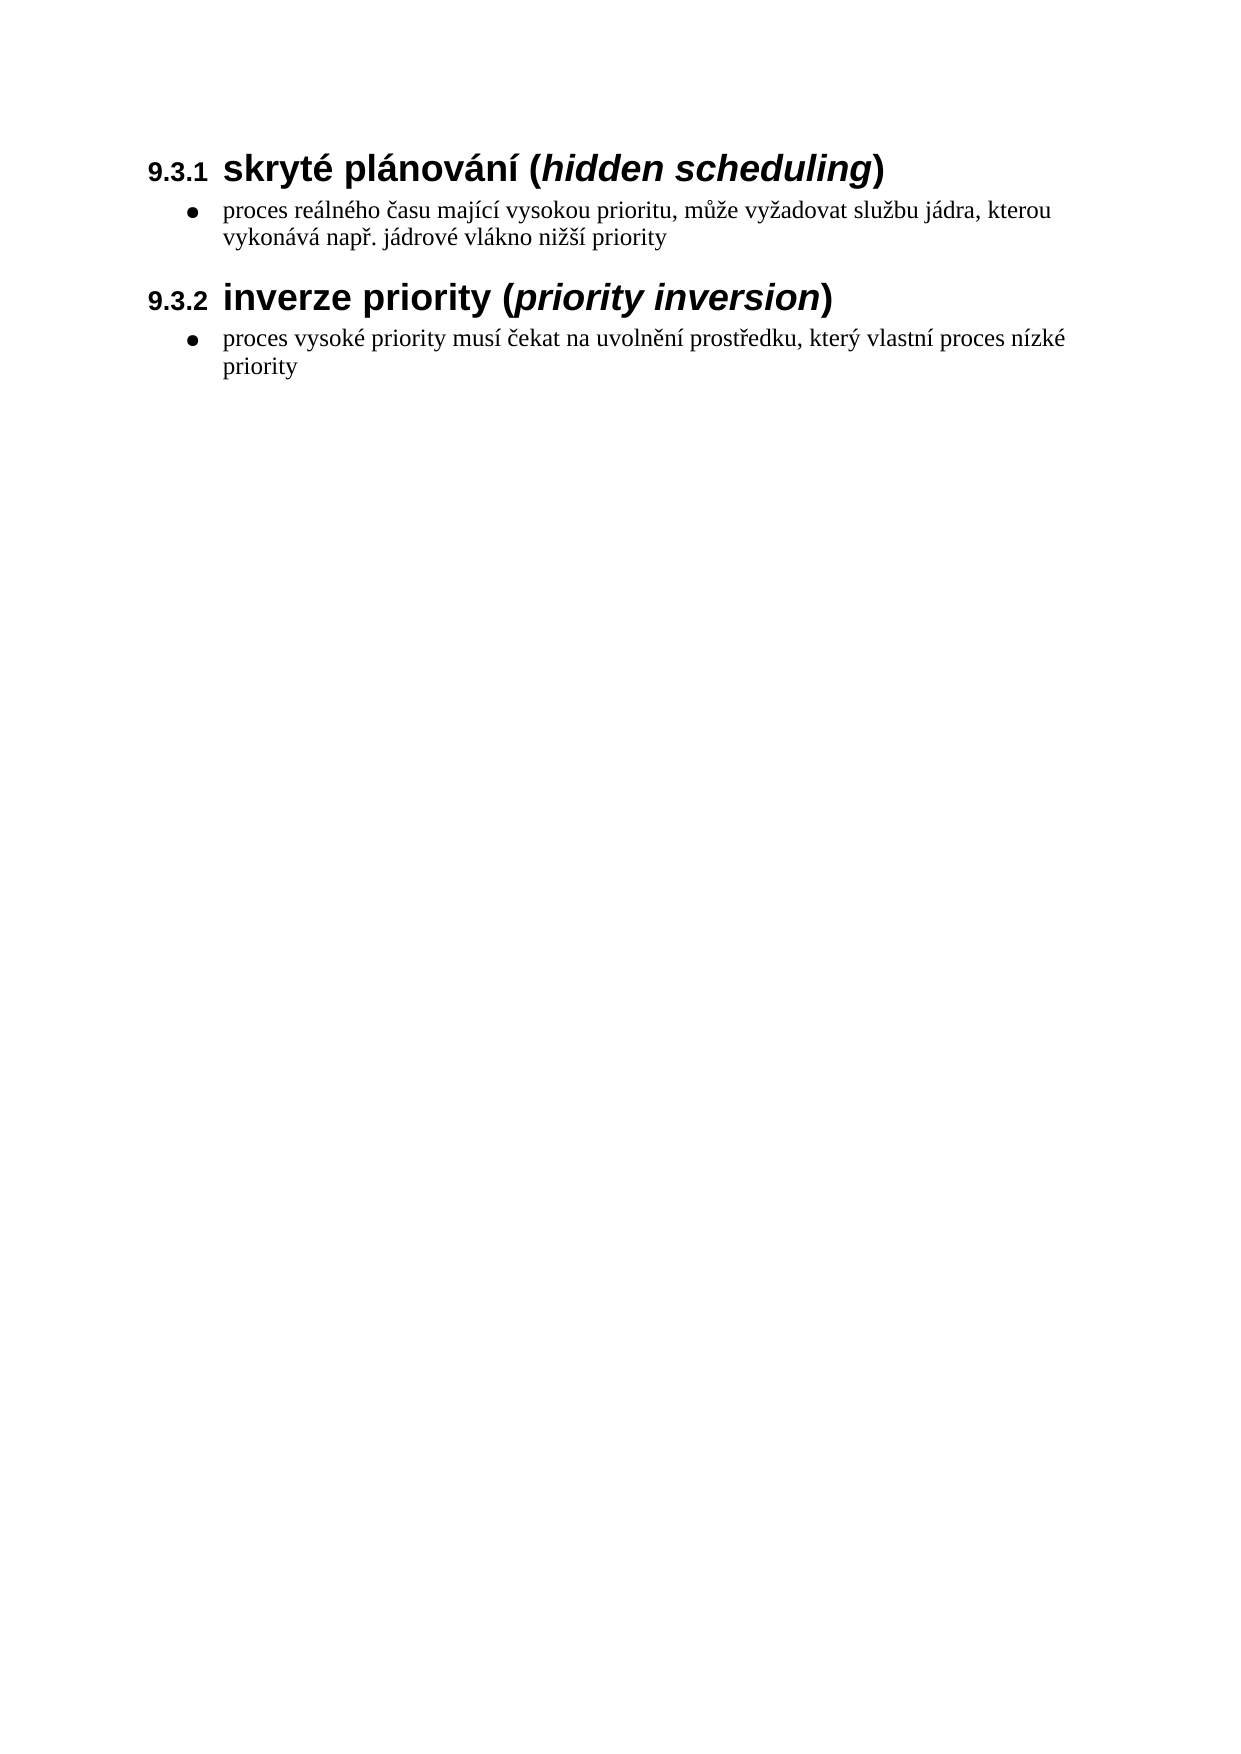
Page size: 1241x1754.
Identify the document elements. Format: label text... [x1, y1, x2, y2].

list proces vysoké priority musí čekat na uvolnění prostředku, který vlastní proces nízké priority [185, 324, 1092, 380]
subtitle inverze priority (priority inversion) [148, 276, 1092, 318]
list proces reálného času mající vysokou prioritu, může vyžadovat službu jádra, kterou vykonává např. jádrové vlákno nižší priority [185, 196, 1092, 251]
subtitle skryté plánování (hidden scheduling) [148, 148, 1092, 189]
